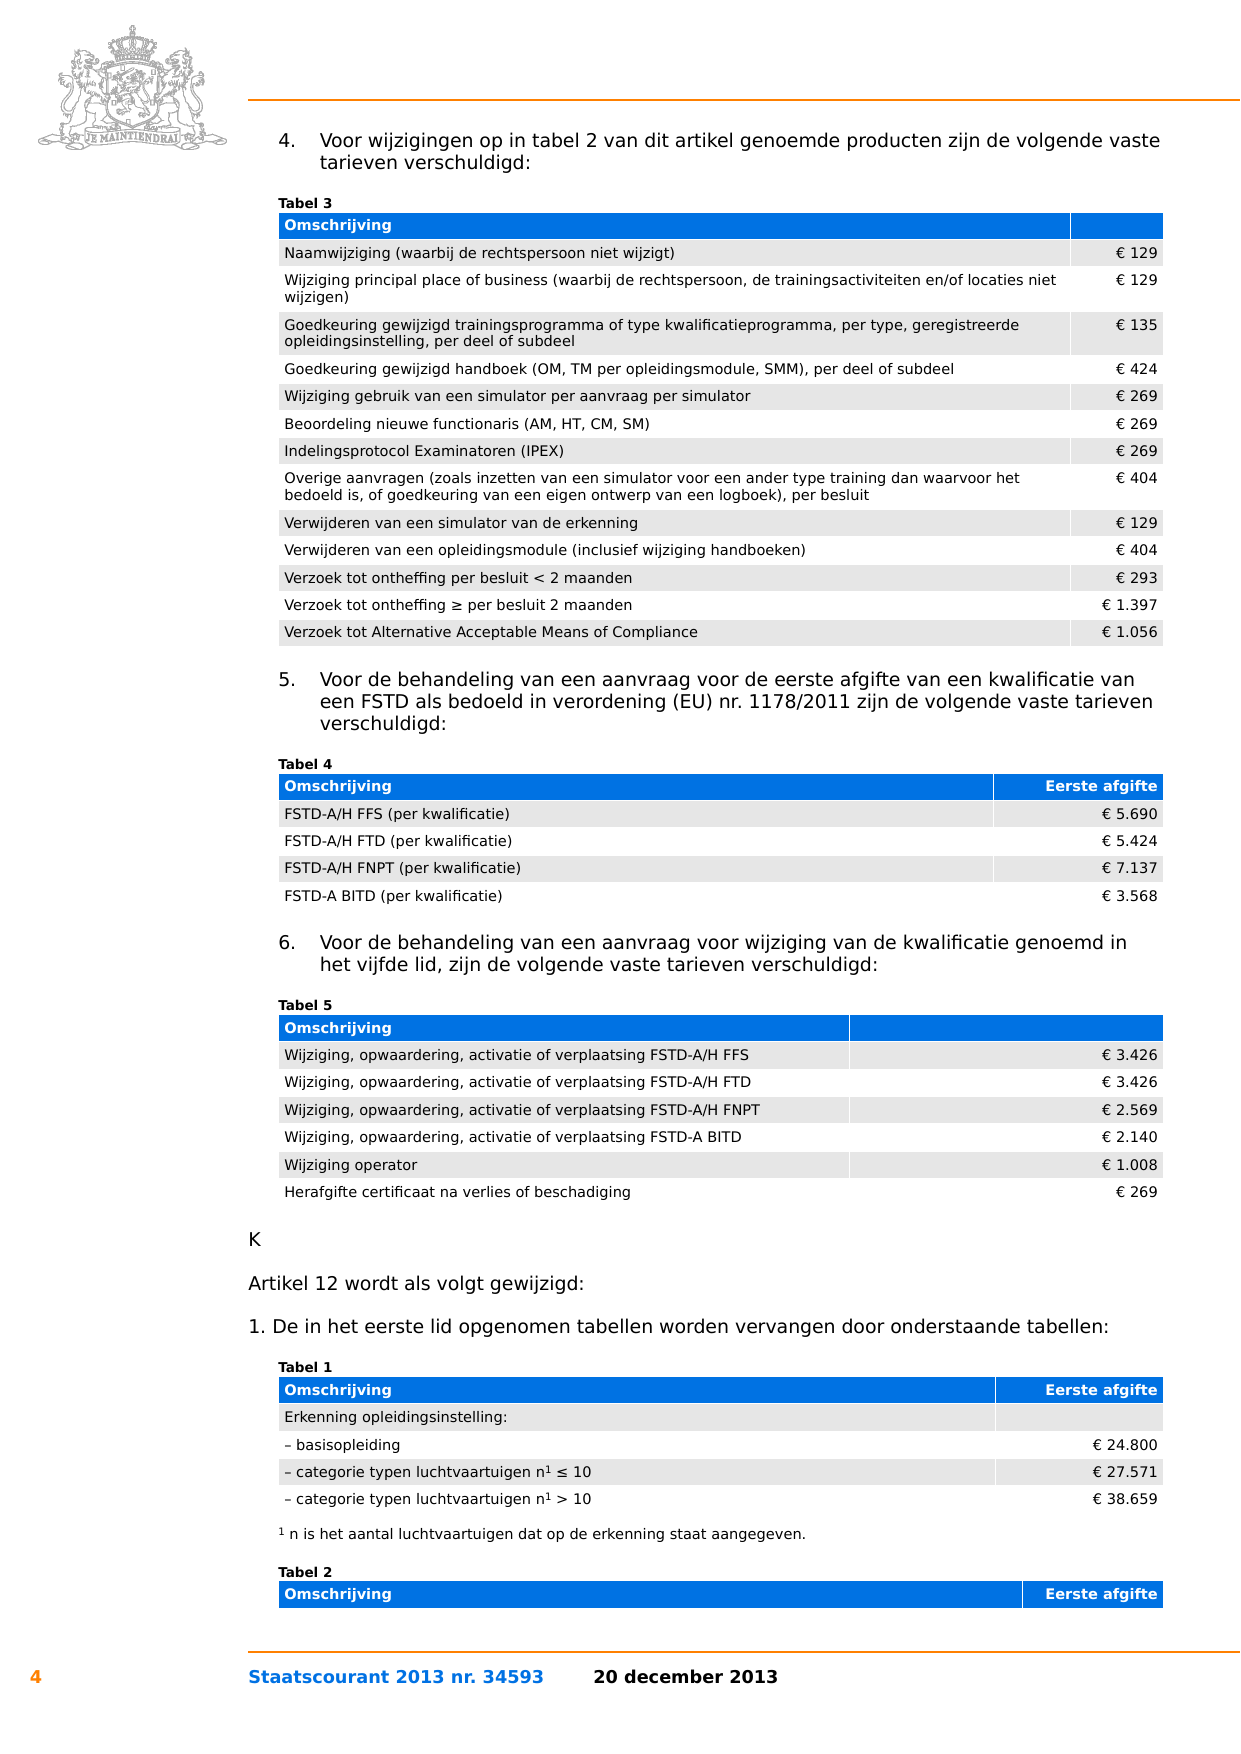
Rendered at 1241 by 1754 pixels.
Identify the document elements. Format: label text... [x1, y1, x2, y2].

table_cell – categorie typen luchtvaartuigen n1 ≤ 10 [279, 1459, 995, 1485]
table_cell Beoordeling nieuwe functionaris (AM, HT, CM, SM) [279, 411, 1070, 437]
table_cell Verzoek tot ontheffing ≥ per besluit 2 maanden [279, 592, 1070, 618]
table_cell € 135 [1071, 312, 1163, 355]
table_cell – categorie typen luchtvaartuigen n1 > 10 [279, 1486, 995, 1513]
table_cell Omschrijving [279, 1377, 995, 1403]
table_cell 1 n is het aantal luchtvaartuigen dat op de erkenning staat aangegeven. [278, 1514, 1163, 1543]
table_cell FSTD-A BITD (per kwalificatie) [279, 883, 993, 909]
table_cell Wijziging operator [279, 1152, 849, 1178]
table_header Tabel 3 [278, 196, 1163, 211]
table_cell [1071, 213, 1163, 239]
table_cell FSTD-A/H FFS (per kwalificatie) [279, 801, 993, 827]
picture [38, 25, 227, 150]
table_cell Wijziging, opwaardering, activatie of verplaatsing FSTD-A/H FTD [279, 1070, 849, 1096]
table_cell € 3.426 [850, 1042, 1163, 1069]
table_cell Omschrijving [279, 213, 1070, 239]
table_cell € 404 [1071, 538, 1163, 564]
table_cell € 129 [1071, 510, 1163, 536]
table_header Tabel 4 [278, 757, 1163, 772]
table_cell € 1.397 [1071, 592, 1163, 618]
text Artikel 12 wordt als volgt gewijzigd: [248, 1272, 1163, 1294]
table_cell € 129 [1071, 267, 1163, 311]
table_cell Naamwijziging (waarbij de rechtspersoon niet wijzigt) [279, 240, 1070, 266]
table_cell € 269 [1071, 384, 1163, 410]
table_header Tabel 2 [278, 1565, 1163, 1580]
table_cell Indelingsprotocol Examinatoren (IPEX) [279, 438, 1070, 464]
table_cell € 2.569 [850, 1097, 1163, 1123]
table_cell € 2.140 [850, 1125, 1163, 1151]
table_cell Eerste afgifte [996, 1377, 1163, 1403]
table_cell Eerste afgifte [1023, 1581, 1163, 1608]
table_cell € 7.137 [994, 856, 1163, 882]
table_cell € 424 [1071, 356, 1163, 382]
table_cell Wijziging principal place of business (waarbij de rechtspersoon, de trainingsactiviteiten en/of locaties niet wijzigen) [279, 267, 1070, 311]
table_cell Wijziging, opwaardering, activatie of verplaatsing FSTD-A/H FFS [279, 1042, 849, 1069]
table_cell € 269 [1071, 438, 1163, 464]
table_cell Goedkeuring gewijzigd handboek (OM, TM per opleidingsmodule, SMM), per deel of subdeel [279, 356, 1070, 382]
table_cell Omschrijving [279, 774, 993, 800]
table_cell FSTD-A/H FTD (per kwalificatie) [279, 828, 993, 854]
text 5. Voor de behandeling van een aanvraag voor de eerste afgifte van een kwalificatie van een FSTD als bedoeld in verordening (EU) nr. 1178/2011 zijn de volgende vaste tarieven verschuldigd: [278, 669, 1163, 735]
table_cell € 5.690 [994, 801, 1163, 827]
table_cell Herafgifte certificaat na verlies of beschadiging [279, 1179, 849, 1206]
table_cell € 129 [1071, 240, 1163, 266]
table_cell [850, 1015, 1163, 1041]
table_cell FSTD-A/H FNPT (per kwalificatie) [279, 856, 993, 882]
table_cell Overige aanvragen (zoals inzetten van een simulator voor een ander type training dan waarvoor het bedoeld is, of goedkeuring van een eigen ontwerp van een logboek), per besluit [279, 466, 1070, 509]
table_cell € 3.568 [994, 883, 1163, 909]
table_cell Wijziging, opwaardering, activatie of verplaatsing FSTD-A/H FNPT [279, 1097, 849, 1123]
table_cell Goedkeuring gewijzigd trainingsprogramma of type kwalificatieprogramma, per type, geregistreerde opleidingsinstelling, per deel of subdeel [279, 312, 1070, 355]
table_cell € 1.008 [850, 1152, 1163, 1178]
table_cell Erkenning opleidingsinstelling: [279, 1404, 995, 1431]
table_cell Omschrijving [279, 1581, 1022, 1608]
text 4. Voor wijzigingen op in tabel 2 van dit artikel genoemde producten zijn de volgende vaste tarieven verschuldigd: [278, 130, 1163, 174]
table_cell € 269 [1071, 411, 1163, 437]
text 6. Voor de behandeling van een aanvraag voor wijziging van de kwalificatie genoemd in het vijfde lid, zijn de volgende vaste tarieven verschuldigd: [278, 932, 1163, 976]
table_cell € 293 [1071, 565, 1163, 591]
table_cell Omschrijving [279, 1015, 849, 1041]
table_cell € 3.426 [850, 1070, 1163, 1096]
table_cell Wijziging, opwaardering, activatie of verplaatsing FSTD-A BITD [279, 1125, 849, 1151]
table_header Tabel 1 [278, 1360, 1163, 1376]
table_cell € 27.571 [996, 1459, 1163, 1485]
text 1. De in het eerste lid opgenomen tabellen worden vervangen door onderstaande tabellen: [248, 1316, 1163, 1338]
table_cell € 1.056 [1071, 620, 1163, 646]
table_cell Wijziging gebruik van een simulator per aanvraag per simulator [279, 384, 1070, 410]
table_cell Verwijderen van een simulator van de erkenning [279, 510, 1070, 536]
table_cell € 269 [850, 1179, 1163, 1206]
table_cell Eerste afgifte [994, 774, 1163, 800]
table_header Tabel 5 [278, 998, 1163, 1014]
table_cell Verwijderen van een opleidingsmodule (inclusief wijziging handboeken) [279, 538, 1070, 564]
table_cell Verzoek tot ontheffing per besluit < 2 maanden [279, 565, 1070, 591]
table_cell [996, 1404, 1163, 1431]
table_cell € 24.800 [996, 1432, 1163, 1458]
table_cell Verzoek tot Alternative Acceptable Means of Compliance [279, 620, 1070, 646]
table_cell € 38.659 [996, 1486, 1163, 1513]
table_cell – basisopleiding [279, 1432, 995, 1458]
table_cell € 5.424 [994, 828, 1163, 854]
text K [248, 1228, 1163, 1251]
table_cell € 404 [1071, 466, 1163, 509]
